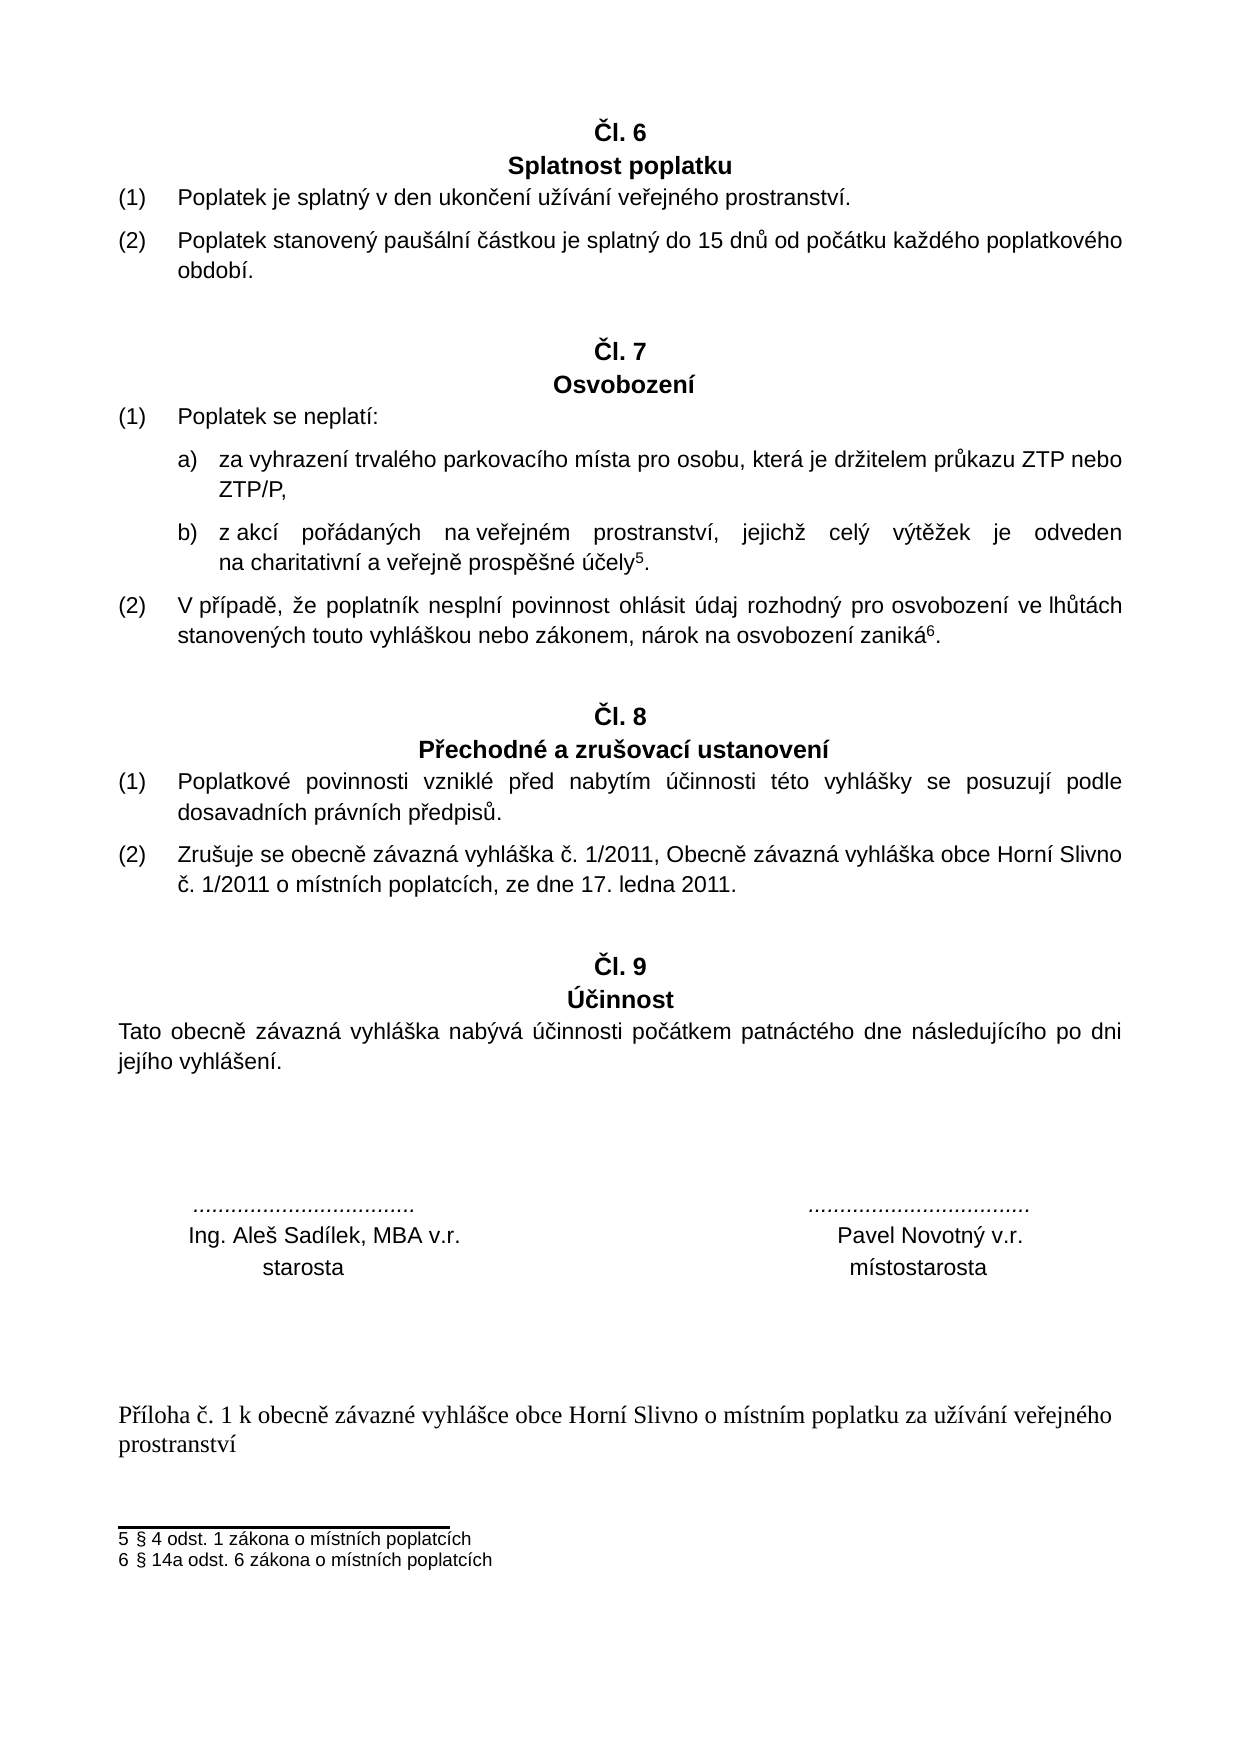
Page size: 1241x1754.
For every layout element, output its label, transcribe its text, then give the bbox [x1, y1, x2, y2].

text Ing. Aleš Sadílek, MBA v.r. Pavel Novotný v.r. [118, 1222, 1122, 1249]
text Příloha č. 1 k obecně závazné vyhlášce obce Horní Slivno o místním poplatku za užívání veřejného prostranství [118, 1401, 1122, 1458]
list Zrušuje se obecně závazná vyhláška č. 1/2011, Obecně závazná vyhláška obce Horní Slivno č. 1/2011 o místních poplatcích, ze dne 17. ledna 2011. [118, 841, 1122, 898]
list § 4 odst. 1 zákona o místních poplatcích [118, 1528, 1122, 1549]
subtitle Čl. 6 Splatnost poplatku [118, 118, 1122, 180]
list Poplatek se neplatí: [118, 403, 1122, 430]
list Poplatkové povinnosti vzniklé před nabytím účinnosti této vyhlášky se posuzují podle dosavadních právních předpisů. [118, 768, 1122, 825]
subtitle Čl. 7 Osvobození [118, 337, 1122, 399]
text Tato obecně závazná vyhláška nabývá účinnosti počátkem patnáctého dne následujícího po dni jejího vyhlášení. [118, 1018, 1122, 1074]
list Poplatek je splatný v den ukončení užívání veřejného prostranství. [118, 184, 1122, 211]
list V případě, že poplatník nesplní povinnost ohlásit údaj rozhodný pro osvobození ve lhůtách stanovených touto vyhláškou nebo zákonem, nárok na osvobození zaniká. [118, 592, 1122, 648]
text starosta místostarosta [118, 1254, 1122, 1280]
list Poplatek stanovený paušální částkou je splatný do 15 dnů od počátku každého poplatkového období. [118, 227, 1122, 283]
subtitle Čl. 9 Účinnost [118, 952, 1122, 1013]
text ................................... ................................... [118, 1191, 1122, 1217]
list § 14a odst. 6 zákona o místních poplatcích [118, 1549, 1122, 1571]
subtitle Čl. 8 Přechodné a zrušovací ustanovení [118, 702, 1122, 764]
list z akcí pořádaných na veřejném prostranství, jejichž celý výtěžek je odveden na charitativní a veřejně prospěšné účely. [177, 519, 1122, 576]
list za vyhrazení trvalého parkovacího místa pro osobu, která je držitelem průkazu ZTP nebo ZTP/P, [177, 446, 1122, 503]
